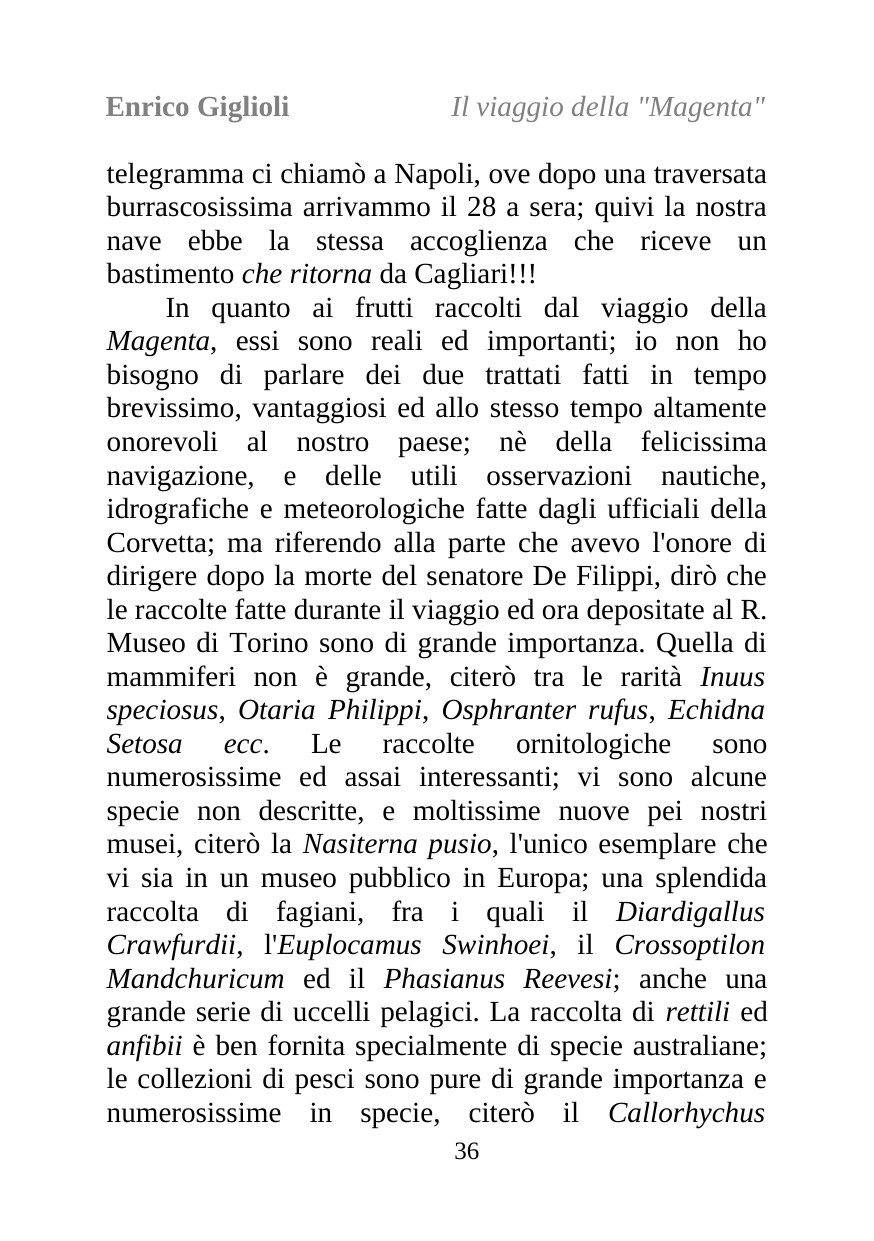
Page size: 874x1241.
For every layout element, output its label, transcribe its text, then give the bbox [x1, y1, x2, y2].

text In quanto ai frutti raccolti dal viaggio della Magenta, essi sono reali ed importanti; io non ho bisogno di parlare dei due trattati fatti in tempo brevissimo, vantaggiosi ed allo stesso tempo altamente onorevoli al nostro paese; nè della felicissima navigazione, e delle utili osservazioni nautiche, idrografiche e meteorologiche fatte dagli ufficiali della Corvetta; ma riferendo alla parte che avevo l'onore di dirigere dopo la morte del senatore De Filippi, dirò che le raccolte fatte durante il viaggio ed ora depositate al R. Museo di Torino sono di grande importanza. Quella di mammiferi non è grande, citerò tra le rarità Inuus speciosus, Otaria Philippi, Osphranter rufus, Echidna Setosa ecc. Le raccolte ornitologiche sono numerosissime ed assai interessanti; vi sono alcune specie non descritte, e moltissime nuove pei nostri musei, citerò la Nasiterna pusio, l'unico esemplare che vi sia in un museo pubblico in Europa; una splendida raccolta di fagiani, fra i quali il Diardigallus Crawfurdii, l'Euplocamus Swinhoei, il Crossoptilon Mandchuricum ed il Phasianus Reevesi; anche una grande serie di uccelli pelagici. La raccolta di rettili ed anfibii è ben fornita specialmente di specie australiane; le collezioni di pesci sono pure di grande importanza e numerosissime in specie, citerò il Callorhychus [106, 290, 768, 1128]
text telegramma ci chiamò a Napoli, ove dopo una traversata burrascosissima arrivammo il 28 a sera; quivi la nostra nave ebbe la stessa accoglienza che riceve un bastimento che ritorna da Cagliari!!! [106, 156, 768, 290]
